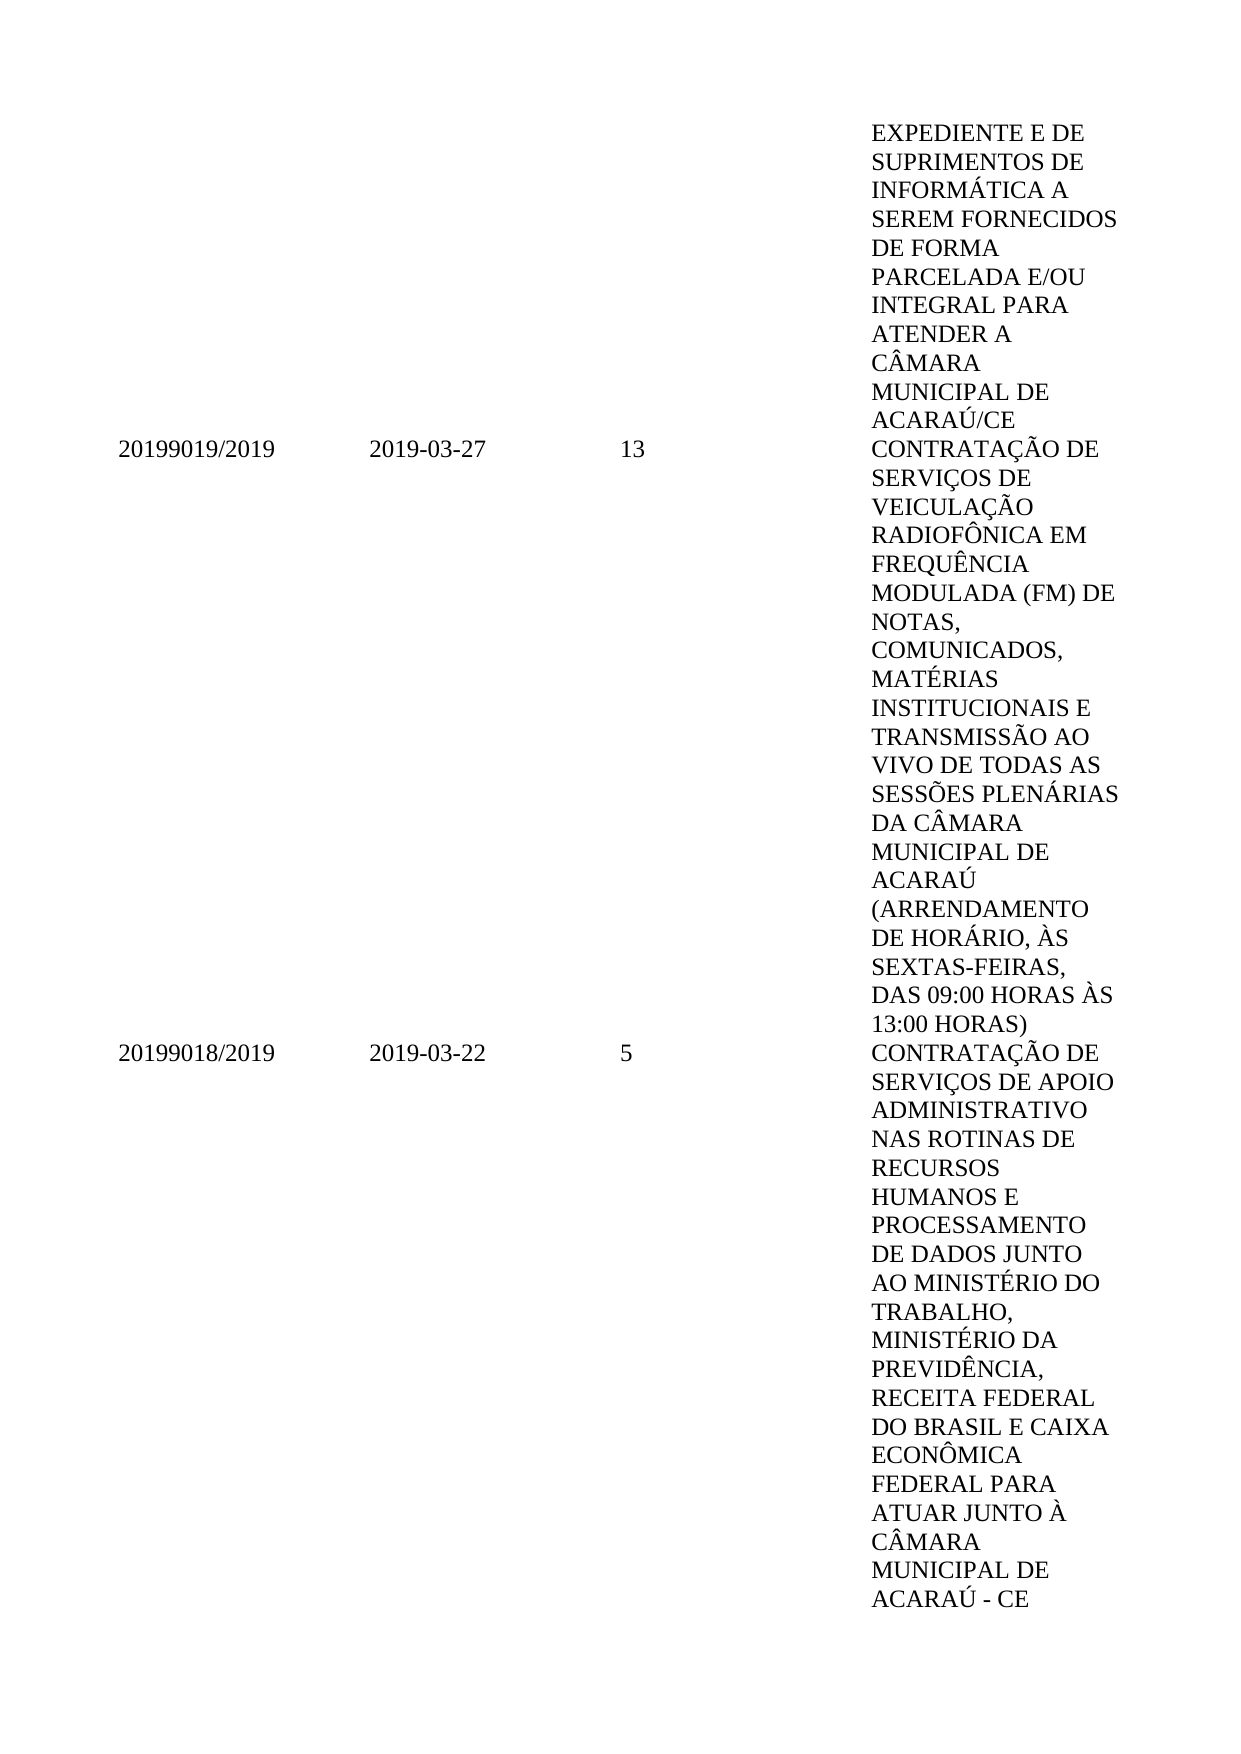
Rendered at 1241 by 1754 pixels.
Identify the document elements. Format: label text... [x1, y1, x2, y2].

table_cell CONTRATAÇÃO DE SERVIÇOS DE APOIO ADMINISTRATIVO NAS ROTINAS DE RECURSOS HUMANOS E PROCESSAMENTO DE DADOS JUNTO AO MINISTÉRIO DO TRABALHO, MINISTÉRIO DA PREVIDÊNCIA, RECEITA FEDERAL DO BRASIL E CAIXA ECONÔMICA FEDERAL PARA ATUAR JUNTO À CÂMARA MUNICIPAL DE ACARAÚ - CE [871, 1038, 1122, 1613]
table_cell 2019-03-22 [369, 1038, 620, 1613]
table_cell 2019-03-27 [369, 434, 620, 1038]
table_cell 5 [620, 1038, 871, 1613]
table_cell EXPEDIENTE E DE SUPRIMENTOS DE INFORMÁTICA A SEREM FORNECIDOS DE FORMA PARCELADA E/OU INTEGRAL PARA ATENDER A CÂMARA MUNICIPAL DE ACARAÚ/CE [871, 118, 1122, 434]
table_cell [369, 118, 620, 434]
table_cell [620, 118, 871, 434]
table_cell 20199019/2019 [118, 434, 369, 1038]
table_cell [118, 118, 369, 434]
table_cell 13 [620, 434, 871, 1038]
table_cell 20199018/2019 [118, 1038, 369, 1613]
table_cell CONTRATAÇÃO DE SERVIÇOS DE VEICULAÇÃO RADIOFÔNICA EM FREQUÊNCIA MODULADA (FM) DE NOTAS, COMUNICADOS, MATÉRIAS INSTITUCIONAIS E TRANSMISSÃO AO VIVO DE TODAS AS SESSÕES PLENÁRIAS DA CÂMARA MUNICIPAL DE ACARAÚ (ARRENDAMENTO DE HORÁRIO, ÀS SEXTAS-FEIRAS, DAS 09:00 HORAS ÀS 13:00 HORAS) [871, 434, 1122, 1038]
